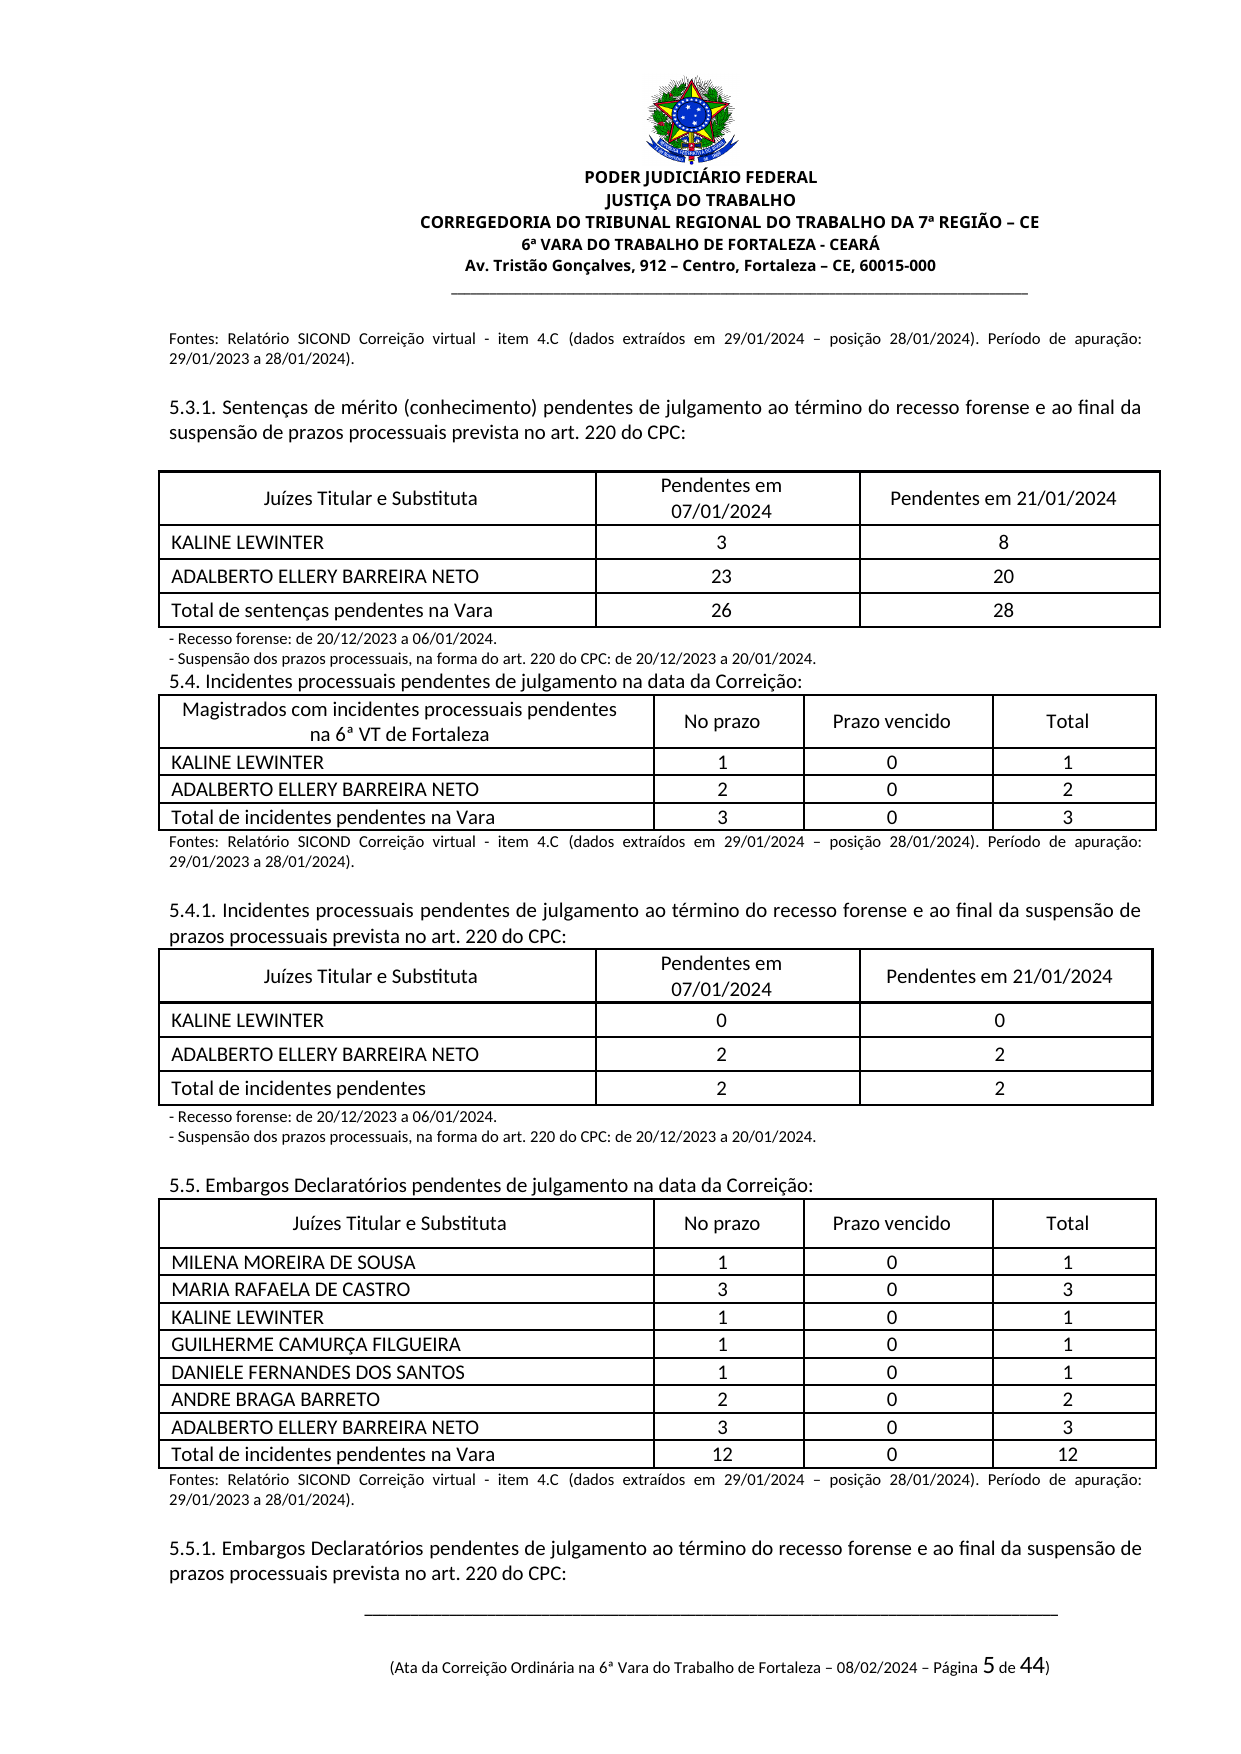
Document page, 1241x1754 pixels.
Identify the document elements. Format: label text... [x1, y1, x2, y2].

table_cell ANDRE BRAGA BARRETO [160, 1386, 653, 1412]
table_header Pendentes em 21/01/2024 [861, 950, 1151, 1001]
table_cell 0 [861, 1004, 1151, 1036]
table_cell 2 [597, 1072, 859, 1104]
table_header Magistrados com incidentes processuais pendentes na 6ª VT de Fortaleza [160, 696, 653, 747]
text 5.3.1. Sentenças de mérito (conhecimento) pendentes de julgamento ao término do recesso forense e ao final da suspensão de prazos processuais prevista no art. 220 do CPC: [169, 394, 1143, 445]
table_cell 8 [861, 526, 1159, 558]
text Fontes: Relatório SICOND Correição virtual - item 4.C (dados extraídos em 29/01/2024 – posição 28/01/2024). Período de apuração: 29/01/2023 a 28/01/2024). [169, 328, 1143, 369]
table_cell KALINE LEWINTER [160, 1004, 595, 1036]
text - Recesso forense: de 20/12/2023 a 06/01/2024. [169, 628, 1143, 648]
table_cell 2 [655, 776, 803, 802]
table_cell 3 [994, 1414, 1155, 1439]
table_cell 2 [994, 1386, 1155, 1412]
text 5.4.1. Incidentes processuais pendentes de julgamento ao término do recesso forense e ao final da suspensão de prazos processuais prevista no art. 220 do CPC: [169, 897, 1143, 948]
table_cell ADALBERTO ELLERY BARREIRA NETO [160, 560, 595, 592]
table_cell 2 [655, 1386, 803, 1412]
table_cell 3 [994, 1276, 1155, 1302]
table_cell 1 [655, 1359, 803, 1384]
table_header Juízes Titular e Substituta [160, 1200, 653, 1247]
table_cell 1 [994, 1249, 1155, 1274]
table_cell 1 [655, 1331, 803, 1357]
table_header Juízes Titular e Substituta [160, 473, 595, 523]
table_cell 0 [805, 1441, 992, 1467]
table_cell 12 [994, 1441, 1155, 1467]
table_cell 0 [597, 1004, 859, 1036]
table_cell ADALBERTO ELLERY BARREIRA NETO [160, 1038, 595, 1070]
table_cell 2 [861, 1072, 1151, 1104]
table_cell Total de incidentes pendentes na Vara [160, 1441, 653, 1467]
table_cell 20 [861, 560, 1159, 592]
table_header Total [994, 1200, 1155, 1247]
text 5.5.1. Embargos Declaratórios pendentes de julgamento ao término do recesso forense e ao final da suspensão de prazos processuais prevista no art. 220 do CPC: [169, 1535, 1143, 1586]
table_cell 1 [655, 1249, 803, 1274]
table_cell 0 [805, 1249, 992, 1274]
table_cell Total de incidentes pendentes [160, 1072, 595, 1104]
text Fontes: Relatório SICOND Correição virtual - item 4.C (dados extraídos em 29/01/2024 – posição 28/01/2024). Período de apuração: 29/01/2023 a 28/01/2024). [169, 1469, 1143, 1509]
table_cell 3 [597, 526, 859, 558]
table_cell Total de sentenças pendentes na Vara [160, 594, 595, 626]
table_cell 2 [597, 1038, 859, 1070]
table_cell 1 [994, 1359, 1155, 1384]
table_cell 0 [805, 1414, 992, 1439]
text - Suspensão dos prazos processuais, na forma do art. 220 do CPC: de 20/12/2023 a 20/01/2024. [169, 648, 1143, 668]
table_cell KALINE LEWINTER [160, 1304, 653, 1329]
table_cell 23 [597, 560, 859, 592]
picture [641, 73, 741, 166]
table_header Pendentes em 07/01/2024 [597, 950, 859, 1001]
table_cell 3 [994, 804, 1155, 829]
table_cell KALINE LEWINTER [160, 526, 595, 558]
table_cell 3 [655, 1276, 803, 1302]
table_cell 1 [994, 1304, 1155, 1329]
table_cell 1 [655, 749, 803, 774]
text 5.4. Incidentes processuais pendentes de julgamento na data da Correição: [169, 668, 1143, 694]
table_cell 3 [655, 804, 803, 829]
table_cell MILENA MOREIRA DE SOUSA [160, 1249, 653, 1274]
table_cell 1 [655, 1304, 803, 1329]
table_header Total [994, 696, 1155, 747]
table_cell GUILHERME CAMURÇA FILGUEIRA [160, 1331, 653, 1357]
table_cell 3 [655, 1414, 803, 1439]
table_cell 0 [805, 804, 992, 829]
table_cell 0 [805, 749, 992, 774]
table_cell 2 [994, 776, 1155, 802]
table_cell 2 [861, 1038, 1151, 1070]
table_header Pendentes em 21/01/2024 [861, 473, 1159, 523]
table_header No prazo [655, 1200, 803, 1247]
text - Suspensão dos prazos processuais, na forma do art. 220 do CPC: de 20/12/2023 a 20/01/2024. [169, 1126, 1143, 1147]
table_header Pendentes em 07/01/2024 [597, 473, 859, 523]
text Fontes: Relatório SICOND Correição virtual - item 4.C (dados extraídos em 29/01/2024 – posição 28/01/2024). Período de apuração: 29/01/2023 a 28/01/2024). [169, 831, 1143, 872]
table_cell 1 [994, 1331, 1155, 1357]
table_cell KALINE LEWINTER [160, 749, 653, 774]
table_header No prazo [655, 696, 803, 747]
table_cell 0 [805, 1331, 992, 1357]
table_cell 0 [805, 1276, 992, 1302]
table_cell 0 [805, 1386, 992, 1412]
table_cell 0 [805, 776, 992, 802]
table_cell DANIELE FERNANDES DOS SANTOS [160, 1359, 653, 1384]
text - Recesso forense: de 20/12/2023 a 06/01/2024. [169, 1106, 1143, 1126]
table_header Juízes Titular e Substituta [160, 950, 595, 1001]
table_cell 0 [805, 1359, 992, 1384]
table_cell 26 [597, 594, 859, 626]
text 5.5. Embargos Declaratórios pendentes de julgamento na data da Correição: [169, 1172, 1143, 1197]
table_header Prazo vencido [805, 696, 992, 747]
table_cell 1 [994, 749, 1155, 774]
table_header Prazo vencido [805, 1200, 992, 1247]
table_cell 0 [805, 1304, 992, 1329]
table_cell Total de incidentes pendentes na Vara [160, 804, 653, 829]
table_cell ADALBERTO ELLERY BARREIRA NETO [160, 776, 653, 802]
table_cell 12 [655, 1441, 803, 1467]
table_cell MARIA RAFAELA DE CASTRO [160, 1276, 653, 1302]
table_cell ADALBERTO ELLERY BARREIRA NETO [160, 1414, 653, 1439]
table_cell 28 [861, 594, 1159, 626]
